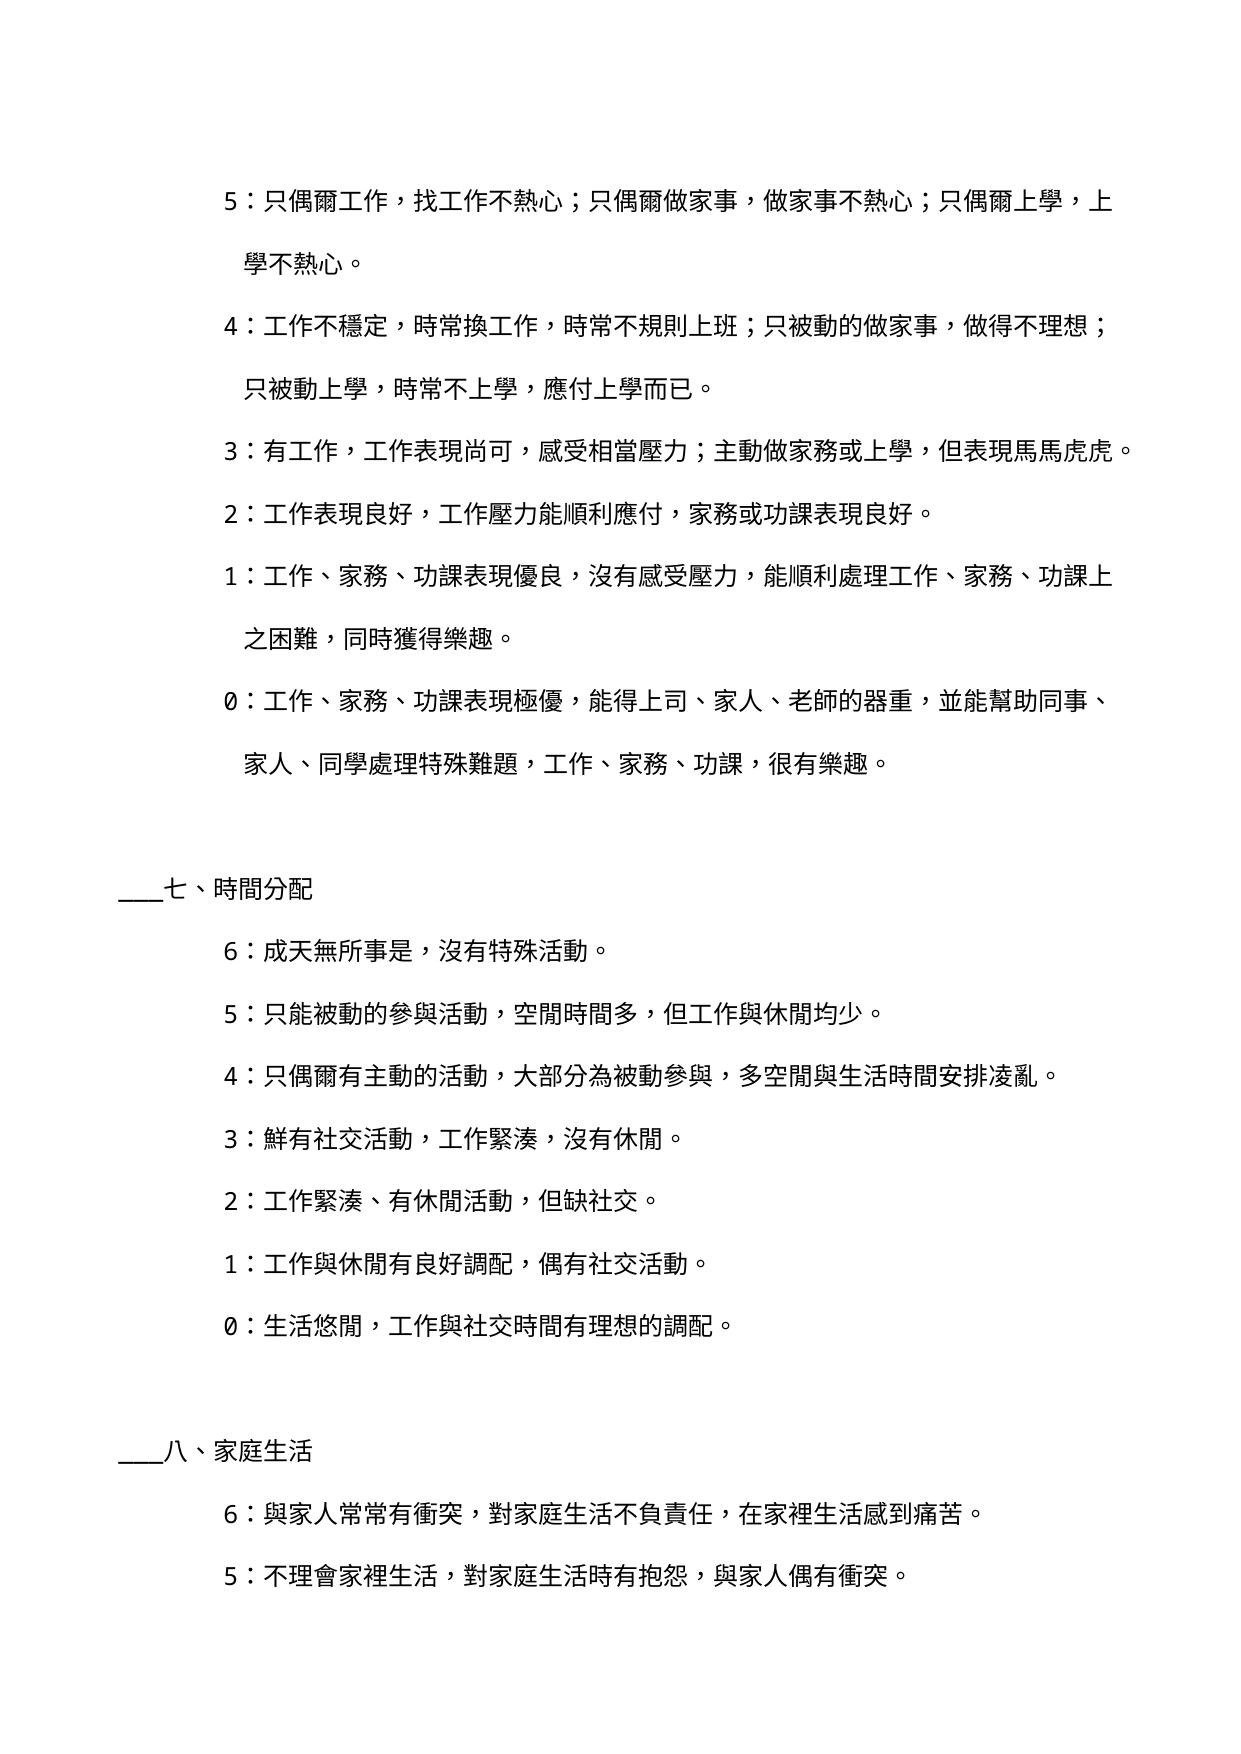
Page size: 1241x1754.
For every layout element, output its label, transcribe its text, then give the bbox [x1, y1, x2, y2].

text 4：工作不穩定，時常換工作，時常不規則上班；只被動的做家事，做得不理想；只被動上學，時常不上學，應付上學而已。 [118, 283, 1122, 408]
text 5：只能被動的參與活動，空閒時間多，但工作與休閒均少。 [118, 971, 1122, 1033]
text 1：工作與休閒有良好調配，偶有社交活動。 [118, 1221, 1122, 1283]
text 6：成天無所事是，沒有特殊活動。 [118, 908, 1122, 971]
text 5：只偶爾工作，找工作不熱心；只偶爾做家事，做家事不熱心；只偶爾上學，上學不熱心。 [118, 158, 1122, 283]
text 4：只偶爾有主動的活動，大部分為被動參與，多空閒與生活時間安排凌亂。 [118, 1033, 1122, 1096]
text 2：工作表現良好，工作壓力能順利應付，家務或功課表現良好。 [118, 471, 1122, 533]
text 5：不理會家裡生活，對家庭生活時有抱怨，與家人偶有衝突。 [118, 1533, 1122, 1596]
text 2：工作緊湊、有休閒活動，但缺社交。 [118, 1158, 1122, 1221]
text 6：與家人常常有衝突，對家庭生活不負責任，在家裡生活感到痛苦。 [118, 1471, 1122, 1533]
text 3：鮮有社交活動，工作緊湊，沒有休閒。 [118, 1096, 1122, 1158]
text ___七、時間分配 [118, 846, 1122, 908]
text ___八、家庭生活 [118, 1408, 1122, 1471]
text 0：工作、家務、功課表現極優，能得上司、家人、老師的器重，並能幫助同事、家人、同學處理特殊難題，工作、家務、功課，很有樂趣。 [118, 658, 1122, 783]
text 0：生活悠閒，工作與社交時間有理想的調配。 [118, 1283, 1122, 1346]
text 3：有工作，工作表現尚可，感受相當壓力；主動做家務或上學，但表現馬馬虎虎。 [118, 408, 1122, 471]
text 1：工作、家務、功課表現優良，沒有感受壓力，能順利處理工作、家務、功課上之困難，同時獲得樂趣。 [118, 533, 1122, 658]
